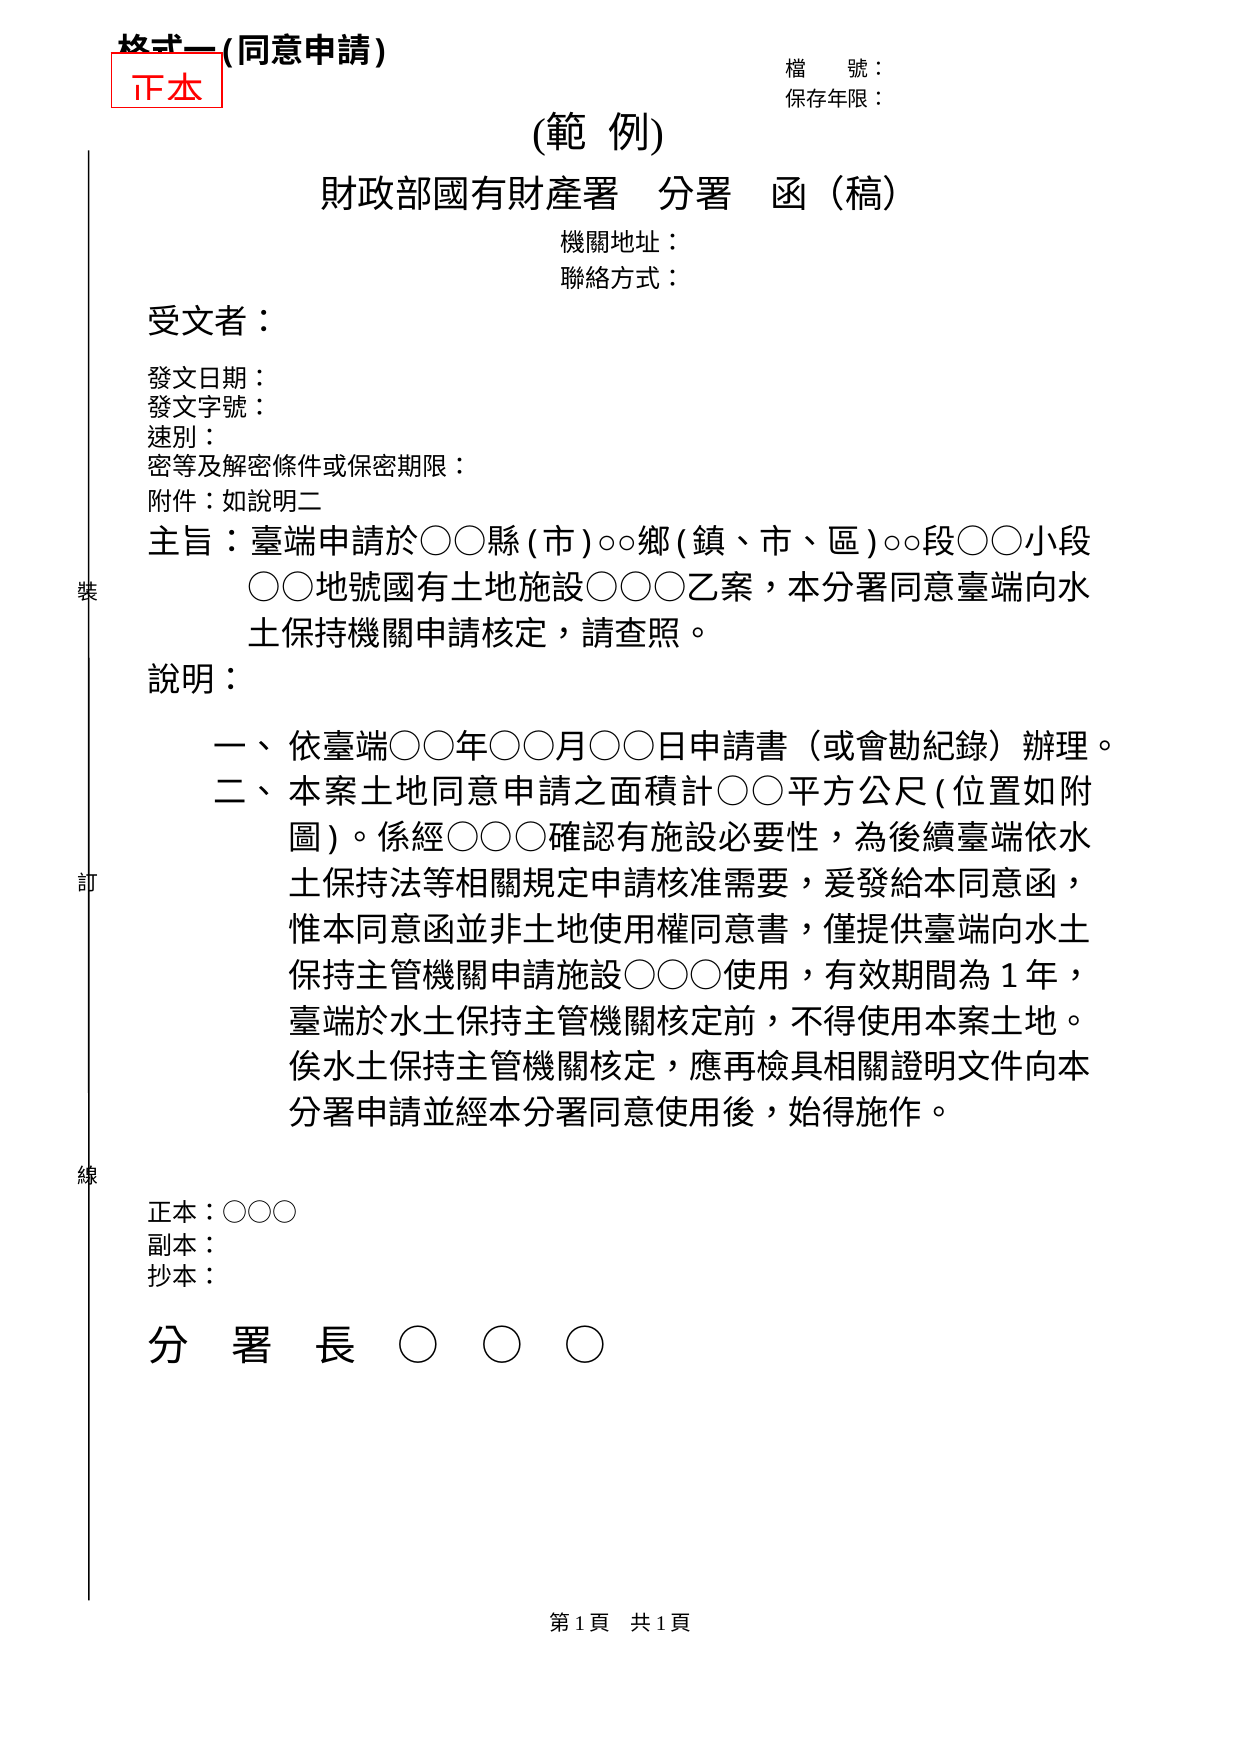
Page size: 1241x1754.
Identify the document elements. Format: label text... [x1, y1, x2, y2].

text 受文者： [148, 295, 1092, 343]
text 密等及解密條件或保密期限： [148, 452, 1092, 481]
text (範 例) [500, 99, 695, 159]
text [785, 1592, 1085, 1742]
text 發文日期： [148, 364, 1092, 393]
text 保存年限： [785, 82, 1076, 112]
text 檔 號： [785, 52, 1076, 82]
text 附件：如說明二 [148, 481, 1092, 517]
text 抄本： [148, 1260, 1092, 1292]
text 機關地址： [148, 223, 1092, 259]
text 格式一(同意申請) [50, 24, 1164, 72]
text 發文字號： [148, 393, 1092, 423]
text [148, 1610, 541, 1666]
text 主旨：臺端申請於○○縣(市)○○鄉(鎮、市、區)○○段○○小段○○地號國有土地施設○○○乙案，本分署同意臺端向水土保持機關申請核定，請查照。 [148, 517, 1092, 655]
text [148, 1685, 398, 1741]
text 聯絡方式： [148, 259, 1092, 295]
text 正本：○○○ [148, 1193, 1092, 1229]
text 分 署 長 ○ ○ ○ [148, 1310, 1092, 1373]
text 說明： [148, 655, 1092, 701]
text 副本： [148, 1229, 1092, 1260]
list 依臺端○○年○○月○○日申請書（或會勘紀錄）辦理。 [214, 721, 1092, 767]
list 本案土地同意申請之面積計○○平方公尺(位置如附圖)。係經○○○確認有施設必要性，為後續臺端依水土保持法等相關規定申請核准需要，爰發給本同意函，惟本同意函並非土地使用權同意書，僅提供臺端向水土保持主管機關申請施設○○○使用，有效期間為1年，臺端於水土保持主管機關核定前，不得使用本案土地。俟水土保持主管機關核定，應再檢具相關證明文件向本分署申請並經本分署同意使用後，始得施作。 [214, 767, 1092, 1134]
text 財政部國有財產署 分署 函（稿） [35, 16, 1179, 223]
text 正本 [127, 61, 206, 99]
text 速別： [148, 423, 1092, 452]
